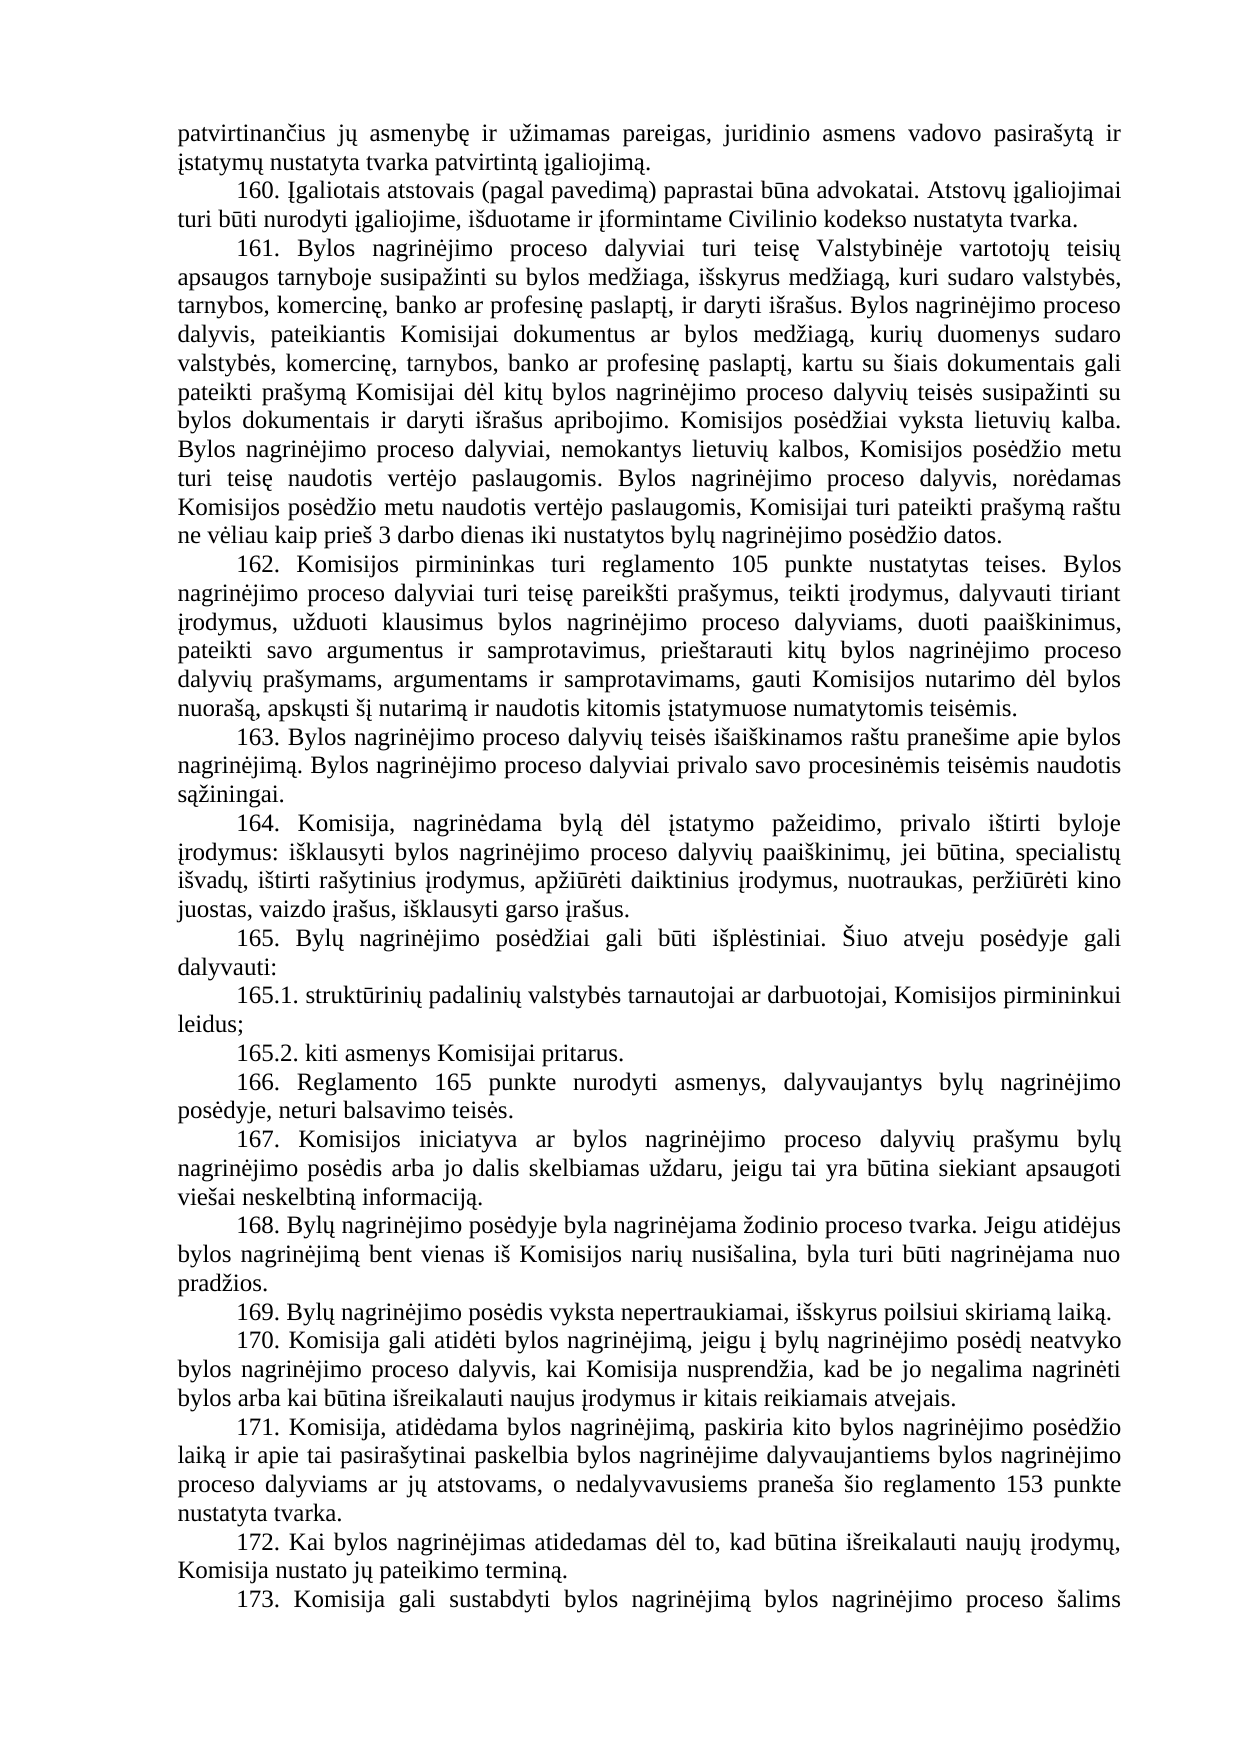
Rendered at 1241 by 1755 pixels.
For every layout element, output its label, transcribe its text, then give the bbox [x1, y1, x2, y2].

text 161. Bylos nagrinėjimo proceso dalyviai turi teisę Valstybinėje vartotojų teisių apsaugos tarnyboje susipažinti su bylos medžiaga, išskyrus medžiagą, kuri sudaro valstybės, tarnybos, komercinę, banko ar profesinę paslaptį, ir daryti išrašus. Bylos nagrinėjimo proceso dalyvis, pateikiantis Komisijai dokumentus ar bylos medžiagą, kurių duomenys sudaro valstybės, komercinę, tarnybos, banko ar profesinę paslaptį, kartu su šiais dokumentais gali pateikti prašymą Komisijai dėl kitų bylos nagrinėjimo proceso dalyvių teisės susipažinti su bylos dokumentais ir daryti išrašus apribojimo. Komisijos posėdžiai vyksta lietuvių kalba. Bylos nagrinėjimo proceso dalyviai, nemokantys lietuvių kalbos, Komisijos posėdžio metu turi teisę naudotis vertėjo paslaugomis. Bylos nagrinėjimo proceso dalyvis, norėdamas Komisijos posėdžio metu naudotis vertėjo paslaugomis, Komisijai turi pateikti prašymą raštu ne vėliau kaip prieš 3 darbo dienas iki nustatytos bylų nagrinėjimo posėdžio datos. [177, 233, 1122, 549]
text 170. Komisija gali atidėti bylos nagrinėjimą, jeigu į bylų nagrinėjimo posėdį neatvyko bylos nagrinėjimo proceso dalyvis, kai Komisija nusprendžia, kad be jo negalima nagrinėti bylos arba kai būtina išreikalauti naujus įrodymus ir kitais reikiamais atvejais. [177, 1326, 1122, 1412]
text 168. Bylų nagrinėjimo posėdyje byla nagrinėjama žodinio proceso tvarka. Jeigu atidėjus bylos nagrinėjimą bent vienas iš Komisijos narių nusišalina, byla turi būti nagrinėjama nuo pradžios. [177, 1211, 1122, 1297]
text 162. Komisijos pirmininkas turi reglamento 105 punkte nustatytas teises. Bylos nagrinėjimo proceso dalyviai turi teisę pareikšti prašymus, teikti įrodymus, dalyvauti tiriant įrodymus, užduoti klausimus bylos nagrinėjimo proceso dalyviams, duoti paaiškinimus, pateikti savo argumentus ir samprotavimus, prieštarauti kitų bylos nagrinėjimo proceso dalyvių prašymams, argumentams ir samprotavimams, gauti Komisijos nutarimo dėl bylos nuorašą, apskųsti šį nutarimą ir naudotis kitomis įstatymuose numatytomis teisėmis. [177, 549, 1122, 722]
text 171. Komisija, atidėdama bylos nagrinėjimą, paskiria kito bylos nagrinėjimo posėdžio laiką ir apie tai pasirašytinai paskelbia bylos nagrinėjime dalyvaujantiems bylos nagrinėjimo proceso dalyviams ar jų atstovams, o nedalyvavusiems praneša šio reglamento 153 punkte nustatyta tvarka. [177, 1412, 1122, 1527]
text 163. Bylos nagrinėjimo proceso dalyvių teisės išaiškinamos raštu pranešime apie bylos nagrinėjimą. Bylos nagrinėjimo proceso dalyviai privalo savo procesinėmis teisėmis naudotis sąžiningai. [177, 722, 1122, 808]
text 165.2. kiti asmenys Komisijai pritarus. [177, 1038, 1122, 1067]
text 166. Reglamento 165 punkte nurodyti asmenys, dalyvaujantys bylų nagrinėjimo posėdyje, neturi balsavimo teisės. [177, 1067, 1122, 1124]
text 164. Komisija, nagrinėdama bylą dėl įstatymo pažeidimo, privalo ištirti byloje įrodymus: išklausyti bylos nagrinėjimo proceso dalyvių paaiškinimų, jei būtina, specialistų išvadų, ištirti rašytinius įrodymus, apžiūrėti daiktinius įrodymus, nuotraukas, peržiūrėti kino juostas, vaizdo įrašus, išklausyti garso įrašus. [177, 808, 1122, 923]
text 167. Komisijos iniciatyva ar bylos nagrinėjimo proceso dalyvių prašymu bylų nagrinėjimo posėdis arba jo dalis skelbiamas uždaru, jeigu tai yra būtina siekiant apsaugoti viešai neskelbtiną informaciją. [177, 1124, 1122, 1211]
text patvirtinančius jų asmenybę ir užimamas pareigas, juridinio asmens vadovo pasirašytą ir įstatymų nustatyta tvarka patvirtintą įgaliojimą. [177, 118, 1122, 176]
text 172. Kai bylos nagrinėjimas atidedamas dėl to, kad būtina išreikalauti naujų įrodymų, Komisija nustato jų pateikimo terminą. [177, 1527, 1122, 1584]
text 165.1. struktūrinių padalinių valstybės tarnautojai ar darbuotojai, Komisijos pirmininkui leidus; [177, 981, 1122, 1038]
text 173. Komisija gali sustabdyti bylos nagrinėjimą bylos nagrinėjimo proceso šalims [177, 1584, 1122, 1613]
text 169. Bylų nagrinėjimo posėdis vyksta nepertraukiamai, išskyrus poilsiui skiriamą laiką. [177, 1297, 1122, 1326]
text 160. Įgaliotais atstovais (pagal pavedimą) paprastai būna advokatai. Atstovų įgaliojimai turi būti nurodyti įgaliojime, išduotame ir įformintame Civilinio kodekso nustatyta tvarka. [177, 176, 1122, 233]
text 165. Bylų nagrinėjimo posėdžiai gali būti išplėstiniai. Šiuo atveju posėdyje gali dalyvauti: [177, 923, 1122, 981]
